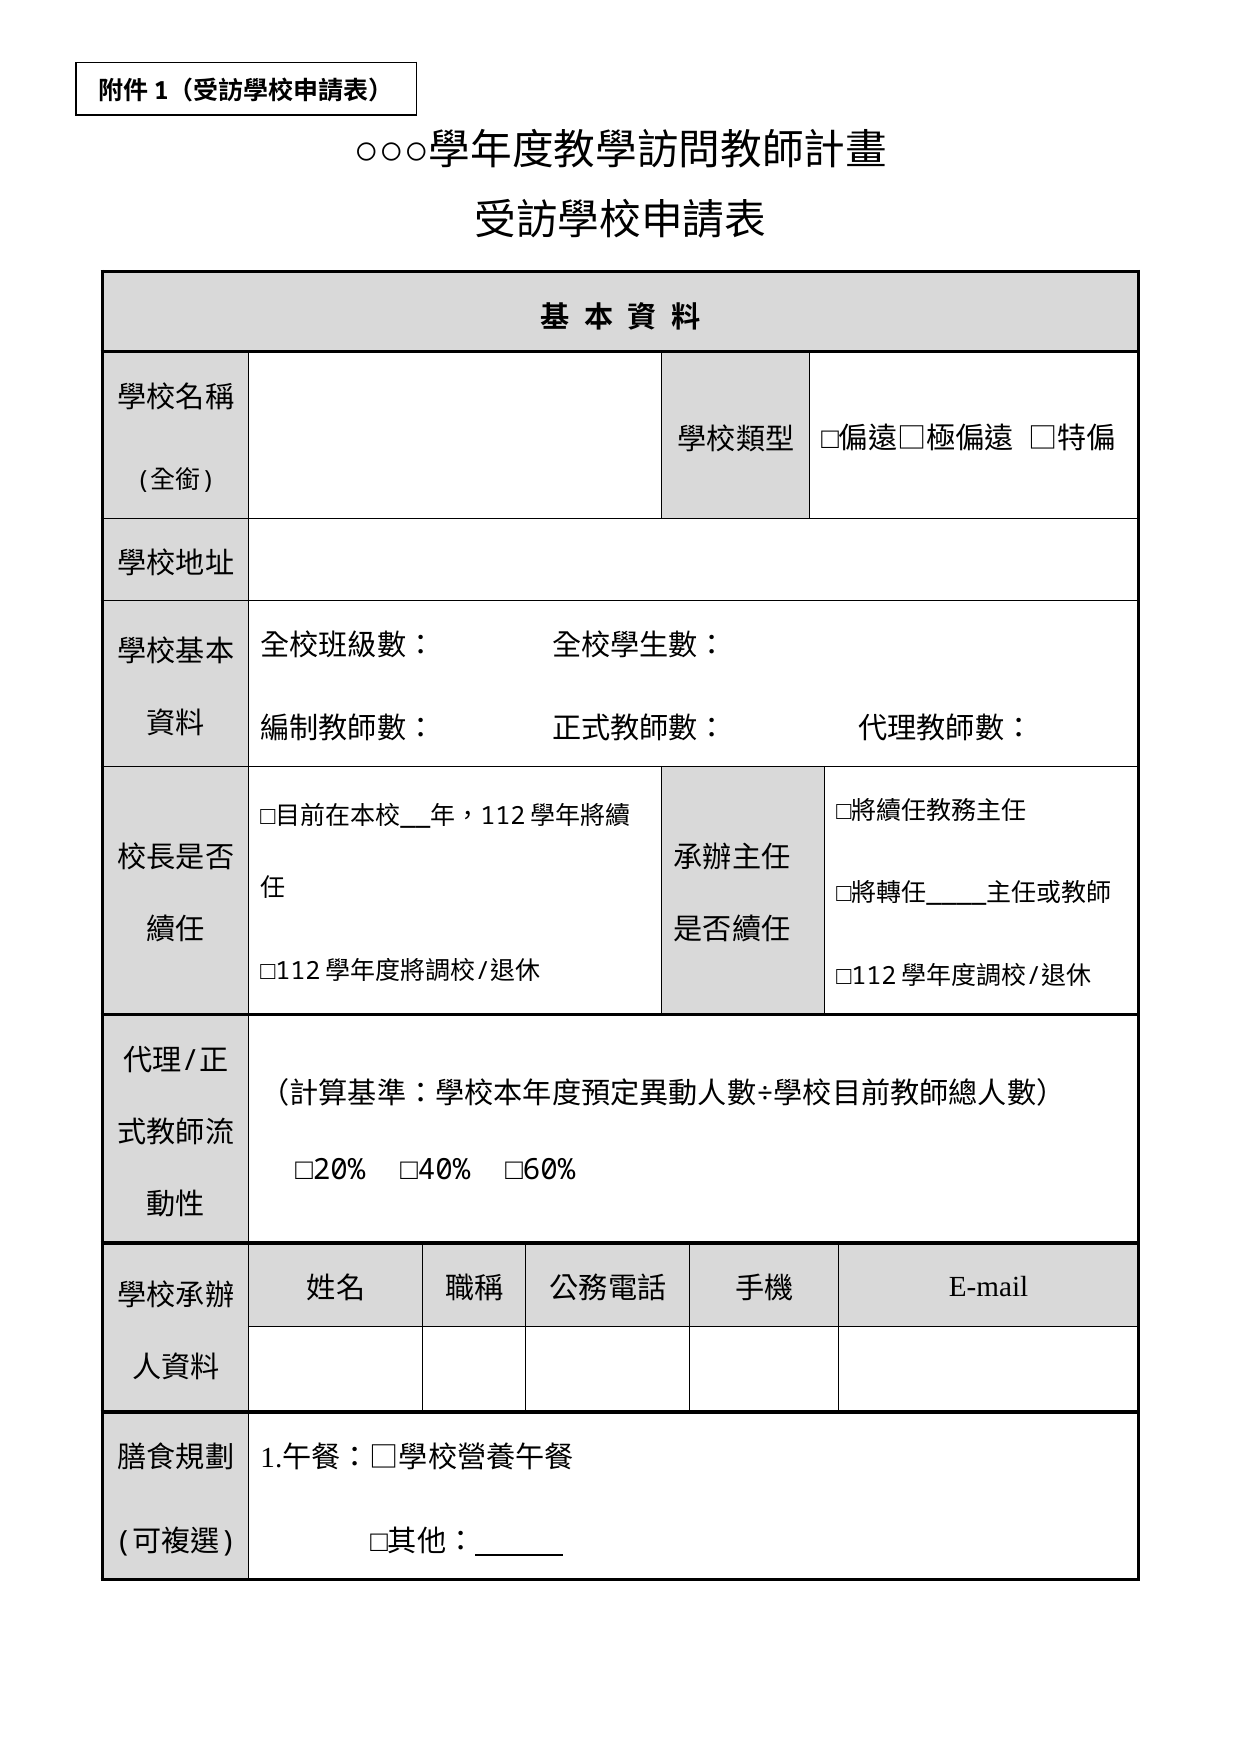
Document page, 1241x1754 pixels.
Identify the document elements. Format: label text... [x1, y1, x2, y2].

table_cell 學校名稱 (全銜) [104, 353, 248, 518]
table_cell 代理/正式教師流動性 [104, 1016, 248, 1241]
text 受訪學校申請表 [75, 186, 1165, 246]
table_cell [690, 1327, 838, 1410]
table_cell □目前在本校__年，112學年將續任 □112學年度將調校/退休 [249, 767, 661, 1013]
table_cell 校長是否續任 [104, 767, 248, 1013]
text ○○○學年度教學訪問教師計畫 [75, 116, 1165, 177]
table_cell 學校基本資料 [104, 601, 248, 766]
table_cell E-mail [839, 1245, 1137, 1326]
table_cell 全校班級數： 全校學生數： 編制教師數： 正式教師數： 代理教師數： [249, 601, 1137, 766]
table_cell □將續任教務主任 □將轉任____主任或教師 □112學年度調校/退休 [825, 767, 1137, 1013]
table_cell 1.午餐：□學校營養午餐 □其他： [249, 1414, 1137, 1578]
table_cell [526, 1327, 689, 1410]
table_cell 公務電話 [526, 1245, 689, 1326]
table_cell 膳食規劃 (可複選) [104, 1414, 248, 1578]
table_cell 學校類型 [662, 353, 809, 518]
table_cell [839, 1327, 1137, 1410]
table_cell 學校地址 [104, 519, 248, 600]
table_header 基 本 資 料 [104, 273, 1137, 350]
table_cell 手機 [690, 1245, 838, 1326]
table_cell [249, 353, 661, 518]
table_cell [249, 519, 1137, 600]
text 附件1（受訪學校申請表） [92, 71, 401, 107]
table_cell [423, 1327, 525, 1410]
table_cell 學校承辦人資料 [104, 1245, 248, 1410]
table_cell 職稱 [423, 1245, 525, 1326]
text [77, 63, 416, 114]
table_cell 姓名 [249, 1245, 422, 1326]
table_cell （計算基準：學校本年度預定異動人數÷學校目前教師總人數） □20% □40% □60% [249, 1016, 1137, 1241]
table_cell □偏遠□極偏遠 □特偏 [810, 353, 1137, 518]
table_cell 承辦主任是否續任 [662, 767, 824, 1013]
table_cell [249, 1327, 422, 1410]
